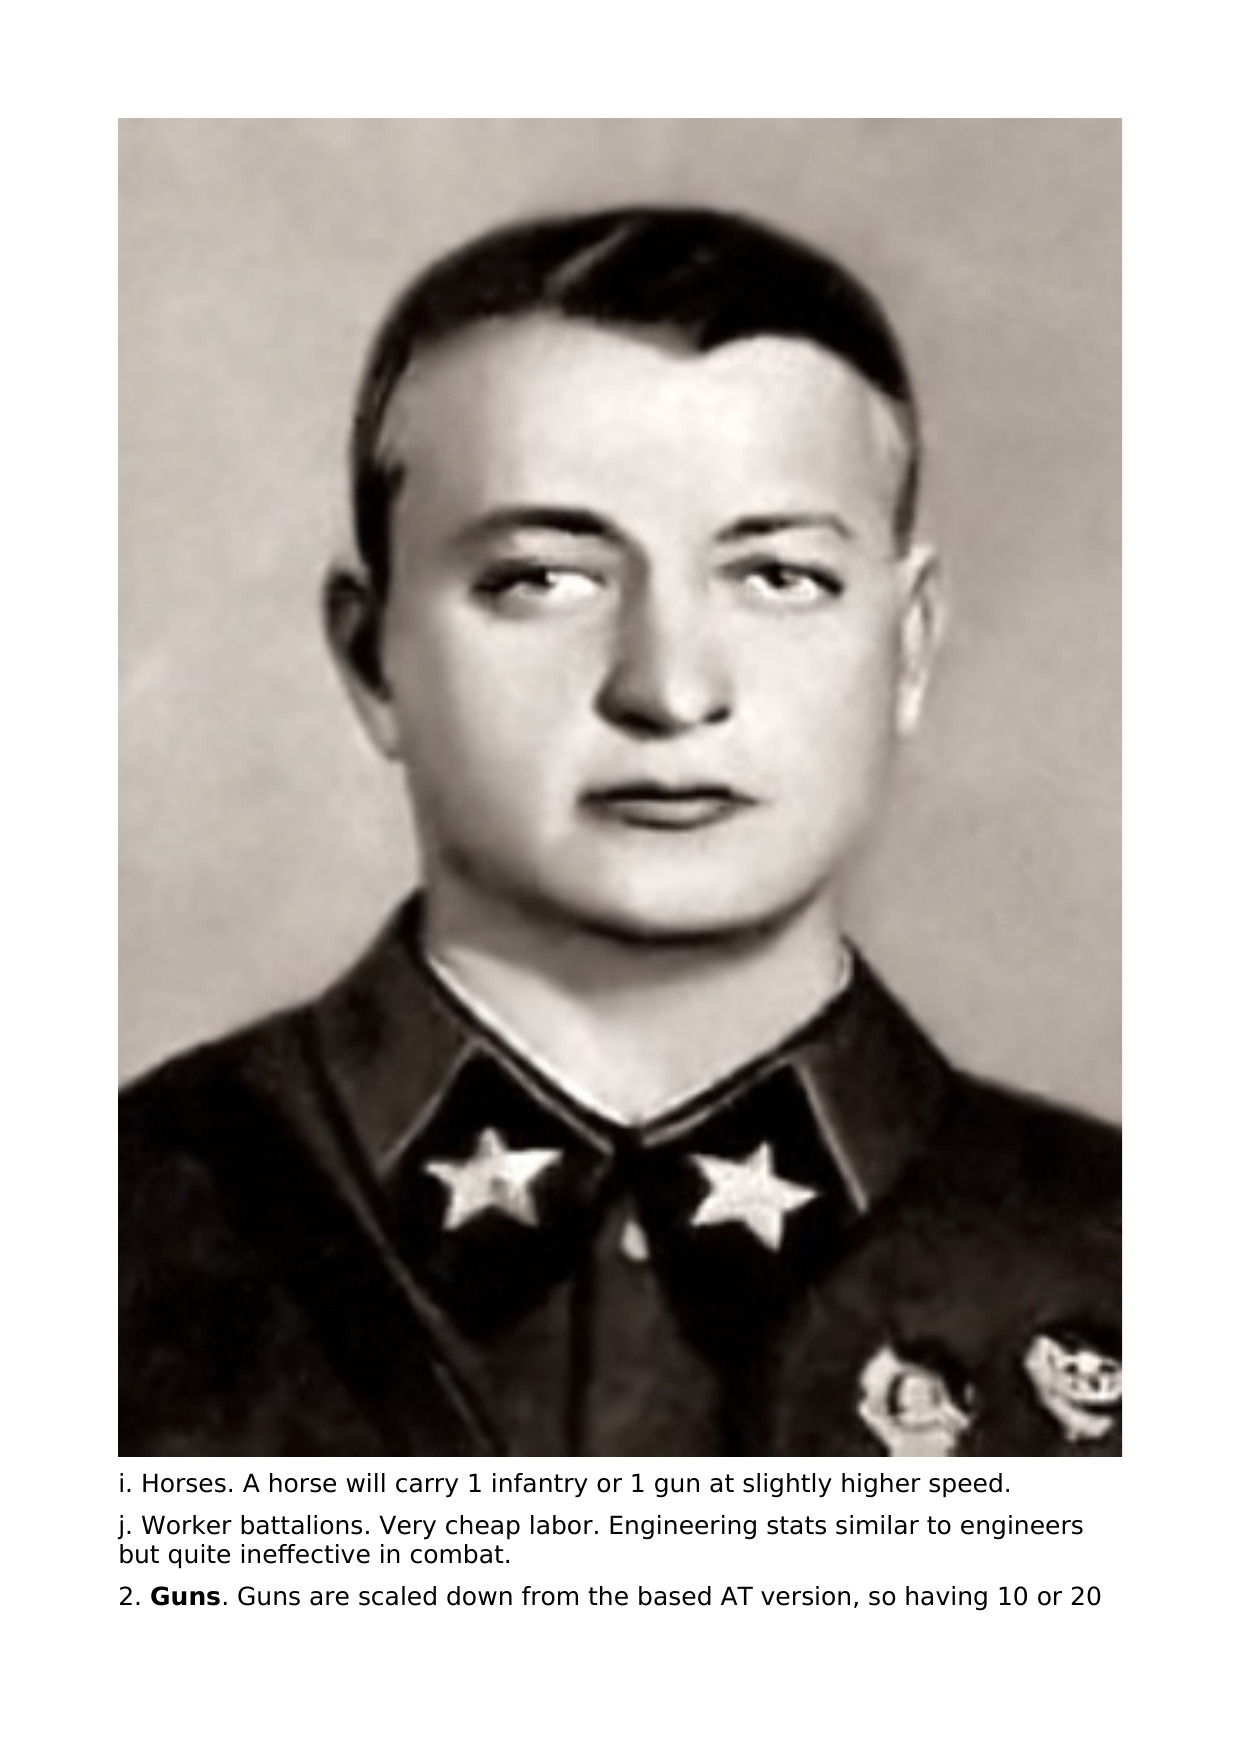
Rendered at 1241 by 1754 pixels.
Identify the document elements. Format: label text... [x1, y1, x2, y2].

text i. Horses. A horse will carry 1 infantry or 1 gun at slightly higher speed. [118, 1469, 1122, 1498]
text j. Worker battalions. Very cheap labor. Engineering stats similar to engineers but quite ineffective in combat. [118, 1511, 1122, 1569]
picture [118, 118, 1123, 1457]
text 2. Guns. Guns are scaled down from the based AT version, so having 10 or 20 [118, 1582, 1122, 1611]
